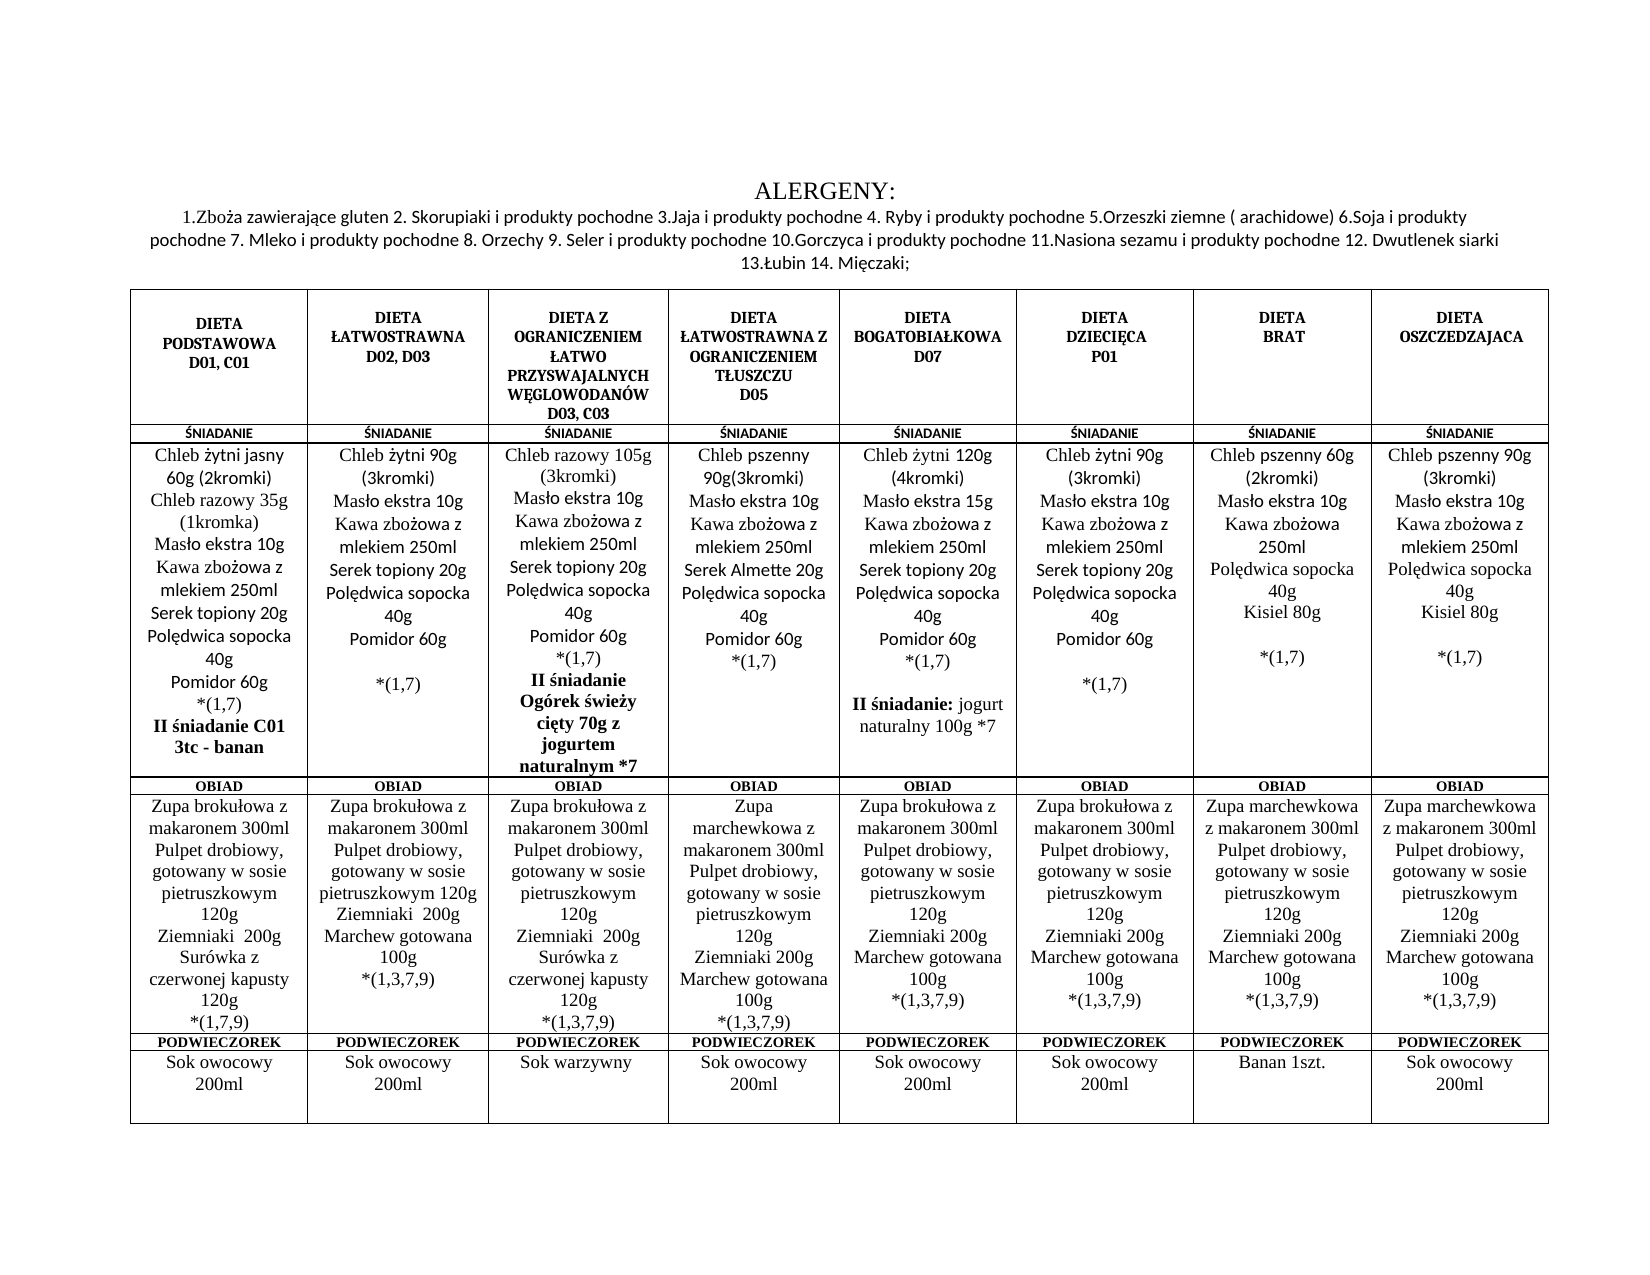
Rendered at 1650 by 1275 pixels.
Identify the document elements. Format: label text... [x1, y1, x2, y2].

table_cell ŚNIADANIE [1360, 425, 1371, 442]
table_cell Sok owocowy 200ml [296, 1051, 307, 1122]
table_cell OBIAD [308, 778, 319, 794]
table_cell OBIAD [1360, 778, 1371, 794]
table_cell Sok owocowy 200ml [1372, 1051, 1548, 1122]
table_header DIETA ŁATWOSTRAWNA D02, D03 [308, 290, 488, 424]
table_cell OBIAD [1537, 778, 1548, 794]
table_cell ŚNIADANIE [296, 425, 307, 442]
table_cell OBIAD [1182, 778, 1193, 794]
table_header DIETA BOGATOBIAŁKOWA D07 [840, 290, 1016, 424]
table_cell ŚNIADANIE [1182, 425, 1193, 442]
text ALERGENY: [148, 176, 1502, 205]
table_cell ŚNIADANIE [828, 425, 839, 442]
table_cell Zupa brokułowa z makaronem 300ml Pulpet drobiowy, gotowany w sosie pietruszkowym 120g Ziemniaki 200g Marchew gotowana 100g *(1,3,7,9) [308, 795, 488, 1032]
table_cell Sok warzywny [489, 1051, 668, 1122]
table_header DIETA ŁATWOSTRAWNA Z OGRANICZENIEM TŁUSZCZU D05 [669, 290, 839, 424]
table_cell ŚNIADANIE [1005, 425, 1016, 442]
table_cell Zupa brokułowa z makaronem 300ml Pulpet drobiowy, gotowany w sosie pietruszkowym 120g Ziemniaki 200g Marchew gotowana 100g *(1,3,7,9) [840, 795, 1016, 1032]
table_cell ŚNIADANIE [131, 425, 142, 442]
table_cell Zupa marchewkowa z makaronem 300ml Pulpet drobiowy, gotowany w sosie pietruszkowym 120g Ziemniaki 200g Marchew gotowana 100g *(1,3,7,9) [1372, 795, 1548, 1032]
table_cell OBIAD [296, 778, 307, 794]
table_cell OBIAD [1017, 778, 1027, 794]
table_cell Chleb pszenny 90g (3kromki) Masło ekstra 10g Kawa zbożowa z mlekiem 250ml Polędwica sopocka 40g Kisiel 80g *(1,7) [1372, 444, 1548, 776]
table_cell OBIAD [828, 778, 839, 794]
table_cell Zupa marchewkowa z makaronem 300ml Pulpet drobiowy, gotowany w sosie pietruszkowym 120g Ziemniaki 200g Marchew gotowana 100g *(1,3,7,9) [1194, 795, 1371, 1032]
table_cell Banan 1szt. [1194, 1051, 1371, 1122]
table_cell ŚNIADANIE [308, 425, 319, 442]
table_cell ŚNIADANIE [1537, 425, 1548, 442]
table_cell OBIAD [1372, 778, 1382, 794]
table_cell Chleb żytni 90g (3kromki) Masło ekstra 10g Kawa zbożowa z mlekiem 250ml Serek topiony 20g Polędwica sopocka 40g Pomidor 60g *(1,7) [1017, 444, 1193, 776]
table_cell Chleb pszenny 90g(3kromki) Masło ekstra 10g Kawa zbożowa z mlekiem 250ml Serek Almette 20g Polędwica sopocka 40g Pomidor 60g *(1,7) [669, 444, 839, 776]
table_cell Sok owocowy 200ml [669, 1051, 839, 1122]
table_header DIETA PODSTAWOWA D01, C01 [131, 290, 307, 424]
table_cell Sok owocowy 200ml [840, 1051, 1016, 1122]
text 1.Zboża zawierające gluten 2. Skorupiaki i produkty pochodne 3.Jaja i produkty pochodne 4. Ryby i produkty pochodne 5.Orzeszki ziemne ( arachidowe) 6.Soja i produkty pochodne 7. Mleko i produkty pochodne 8. Orzechy 9. Seler i produkty pochodne 10.Gorczyca i produkty pochodne 11.Nasiona sezamu i produkty pochodne 12. Dwutlenek siarki 13.Łubin 14. Mięczaki; [148, 205, 1502, 274]
table_cell OBIAD [669, 778, 679, 794]
table_cell OBIAD [1194, 778, 1204, 794]
table_cell Chleb żytni 120g (4kromki) Masło ekstra 15g Kawa zbożowa z mlekiem 250ml Serek topiony 20g Polędwica sopocka 40g Pomidor 60g *(1,7) II śniadanie: jogurt naturalny 100g *7 [840, 444, 1016, 776]
table_cell ŚNIADANIE [657, 425, 668, 442]
table_cell OBIAD [657, 778, 668, 794]
table_cell Sok owocowy 200ml [131, 1051, 142, 1122]
table_header DIETA BRAT [1194, 290, 1371, 424]
table_cell ŚNIADANIE [840, 425, 851, 442]
table_cell ŚNIADANIE [477, 425, 488, 442]
table_header DIETA DZIECIĘCA P01 [1017, 290, 1193, 424]
table_cell Chleb pszenny 60g (2kromki) Masło ekstra 10g Kawa zbożowa 250ml Polędwica sopocka 40g Kisiel 80g *(1,7) [1194, 444, 1371, 776]
table_cell Chleb żytni 90g (3kromki) Masło ekstra 10g Kawa zbożowa z mlekiem 250ml Serek topiony 20g Polędwica sopocka 40g Pomidor 60g *(1,7) [308, 444, 488, 776]
table_cell OBIAD [477, 778, 488, 794]
table_cell OBIAD [489, 778, 499, 794]
table_cell OBIAD [131, 778, 142, 794]
table_cell Chleb żytni jasny 60g (2kromki) Chleb razowy 35g (1kromka) Masło ekstra 10g Kawa zbożowa z mlekiem 250ml Serek topiony 20g Polędwica sopocka 40g Pomidor 60g *(1,7) II śniadanie C01 3tc - banan [131, 444, 307, 776]
table_cell OBIAD [840, 778, 851, 794]
table_cell Sok owocowy 200ml [308, 1051, 488, 1122]
table_cell Sok owocowy 200ml [1017, 1051, 1193, 1122]
table_header DIETA Z OGRANICZENIEM ŁATWO PRZYSWAJALNYCH WĘGLOWODANÓW D03, C03 [489, 290, 668, 424]
table_cell OBIAD [1005, 778, 1016, 794]
table_header DIETA OSZCZEDZAJACA [1372, 290, 1548, 424]
table_cell Zupa brokułowa z makaronem 300ml Pulpet drobiowy, gotowany w sosie pietruszkowym 120g Ziemniaki 200g Marchew gotowana 100g *(1,3,7,9) [1017, 795, 1193, 1032]
